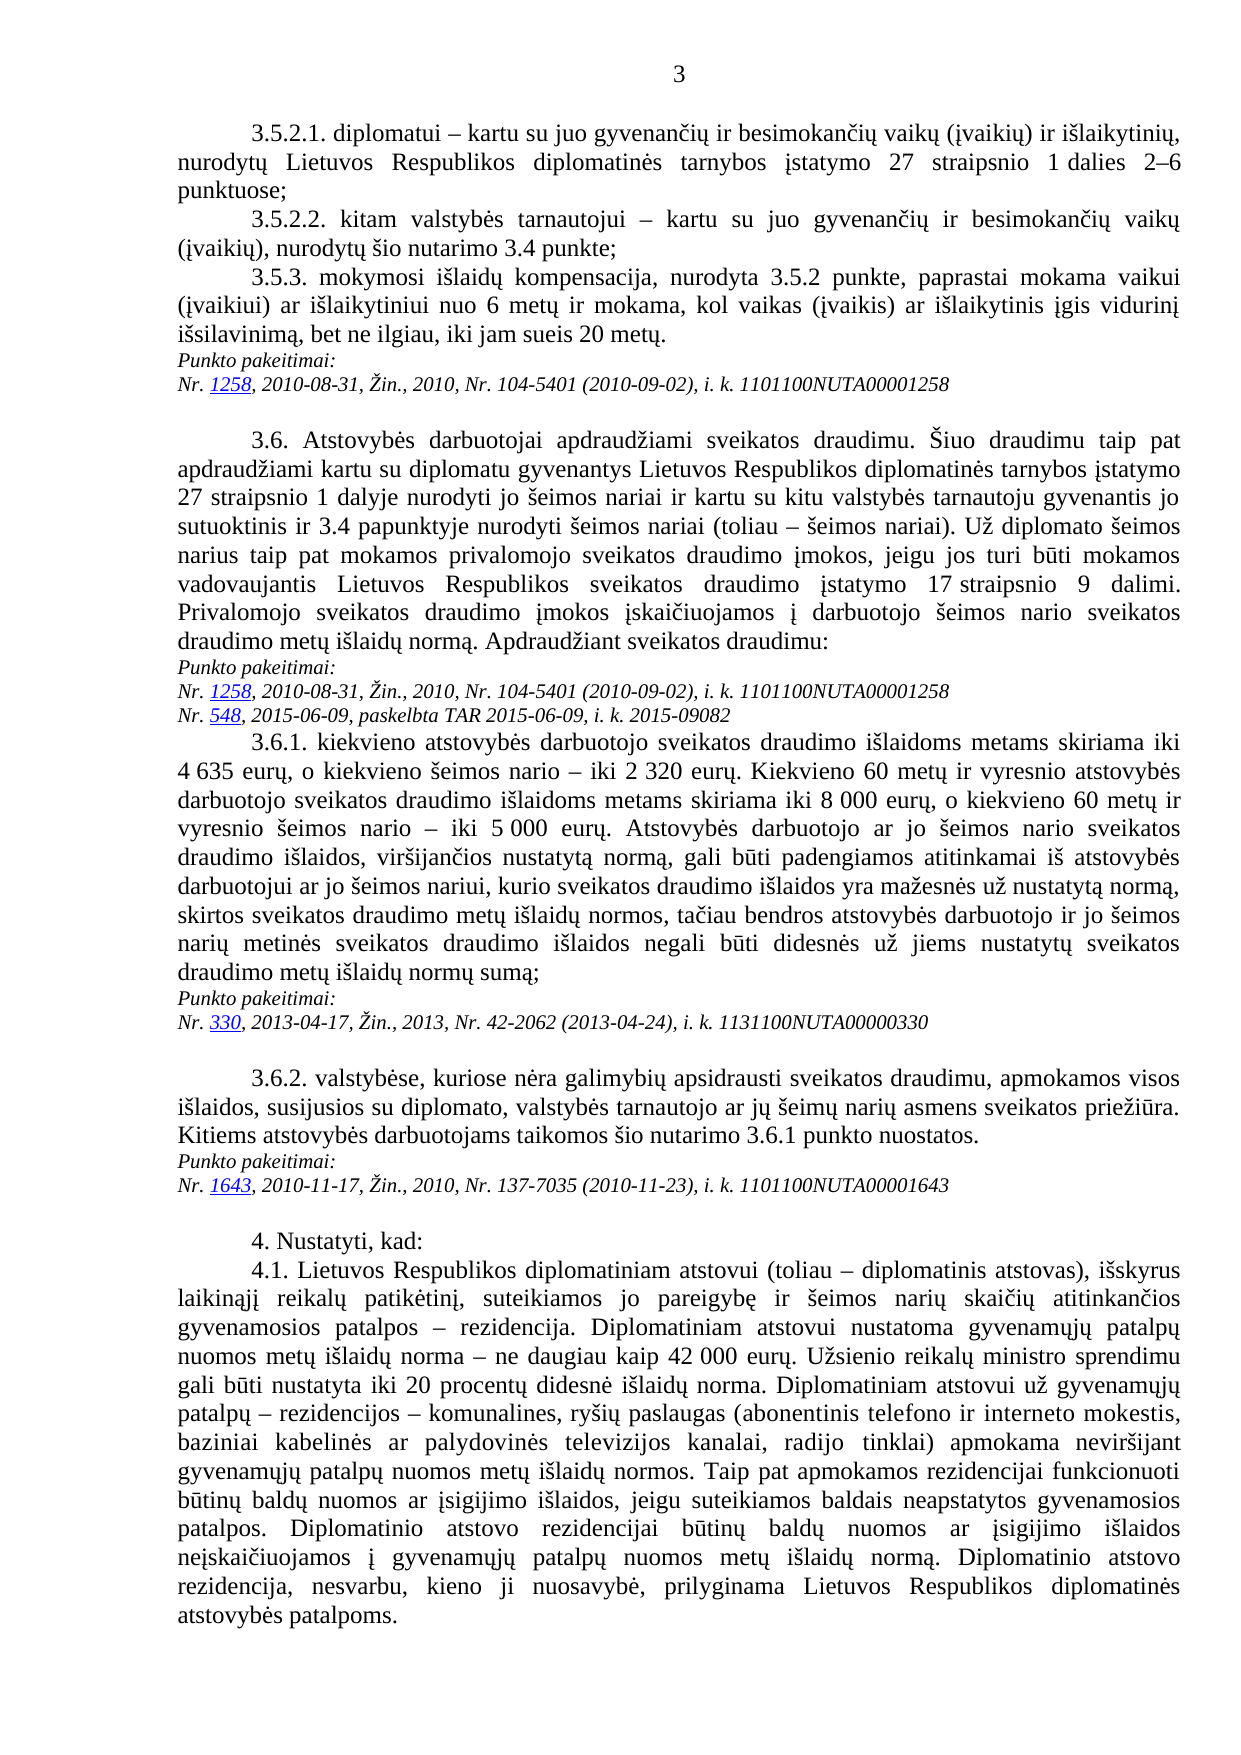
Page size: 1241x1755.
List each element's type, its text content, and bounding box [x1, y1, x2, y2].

text Punkto pakeitimai: [177, 1149, 1181, 1173]
text 3.5.2.1. diplomatui – kartu su juo gyvenančių ir besimokančių vaikų (įvaikių) ir išlaikytinių, nurodytų Lietuvos Respublikos diplomatinės tarnybos įstatymo 27 straipsnio 1 dalies 2–6 punktuose; [177, 118, 1181, 204]
text Punkto pakeitimai: [177, 348, 1181, 372]
text Nr. 1258, 2010-08-31, Žin., 2010, Nr. 104-5401 (2010-09-02), i. k. 1101100NUTA00001258 [177, 372, 1181, 396]
text Nr. 1258, 2010-08-31, Žin., 2010, Nr. 104-5401 (2010-09-02), i. k. 1101100NUTA00001258 [177, 679, 1181, 703]
text 3.6.2. valstybėse, kuriose nėra galimybių apsidrausti sveikatos draudimu, apmokamos visos išlaidos, susijusios su diplomato, valstybės tarnautojo ar jų šeimų narių asmens sveikatos priežiūra. Kitiems atstovybės darbuotojams taikomos šio nutarimo 3.6.1 punkto nuostatos. [177, 1063, 1181, 1149]
text 3.5.2.2. kitam valstybės tarnautojui – kartu su juo gyvenančių ir besimokančių vaikų (įvaikių), nurodytų šio nutarimo 3.4 punkte; [177, 204, 1181, 262]
text 3.5.3. mokymosi išlaidų kompensacija, nurodyta 3.5.2 punkte, paprastai mokama vaikui (įvaikiui) ar išlaikytiniui nuo 6 metų ir mokama, kol vaikas (įvaikis) ar išlaikytinis įgis vidurinį išsilavinimą, bet ne ilgiau, iki jam sueis 20 metų. [177, 262, 1181, 348]
text Nr. 330, 2013-04-17, Žin., 2013, Nr. 42-2062 (2013-04-24), i. k. 1131100NUTA00000330 [177, 1010, 1181, 1034]
text 3.6.1. kiekvieno atstovybės darbuotojo sveikatos draudimo išlaidoms metams skiriama iki 4 635 eurų, o kiekvieno šeimos nario – iki 2 320 eurų. Kiekvieno 60 metų ir vyresnio atstovybės darbuotojo sveikatos draudimo išlaidoms metams skiriama iki 8 000 eurų, o kiekvieno 60 metų ir vyresnio šeimos nario – iki 5 000 eurų. Atstovybės darbuotojo ar jo šeimos nario sveikatos draudimo išlaidos, viršijančios nustatytą normą, gali būti padengiamos atitinkamai iš atstovybės darbuotojui ar jo šeimos nariui, kurio sveikatos draudimo išlaidos yra mažesnės už nustatytą normą, skirtos sveikatos draudimo metų išlaidų normos, tačiau bendros atstovybės darbuotojo ir jo šeimos narių metinės sveikatos draudimo išlaidos negali būti didesnės už jiems nustatytų sveikatos draudimo metų išlaidų normų sumą; [177, 727, 1181, 986]
text 4.1. Lietuvos Respublikos diplomatiniam atstovui (toliau – diplomatinis atstovas), išskyrus laikinąjį reikalų patikėtinį, suteikiamos jo pareigybę ir šeimos narių skaičių atitinkančios gyvenamosios patalpos – rezidencija. Diplomatiniam atstovui nustatoma gyvenamųjų patalpų nuomos metų išlaidų norma – ne daugiau kaip 42 000 eurų. Užsienio reikalų ministro sprendimu gali būti nustatyta iki 20 procentų didesnė išlaidų norma. Diplomatiniam atstovui už gyvenamųjų patalpų – rezidencijos – komunalines, ryšių paslaugas (abonentinis telefono ir interneto mokestis, baziniai kabelinės ar palydovinės televizijos kanalai, radijo tinklai) apmokama neviršijant gyvenamųjų patalpų nuomos metų išlaidų normos. Taip pat apmokamos rezidencijai funkcionuoti būtinų baldų nuomos ar įsigijimo išlaidos, jeigu suteikiamos baldais neapstatytos gyvenamosios patalpos. Diplomatinio atstovo rezidencijai būtinų baldų nuomos ar įsigijimo išlaidos neįskaičiuojamos į gyvenamųjų patalpų nuomos metų išlaidų normą. Diplomatinio atstovo rezidencija, nesvarbu, kieno ji nuosavybė, prilyginama Lietuvos Respublikos diplomatinės atstovybės patalpoms. [177, 1255, 1181, 1628]
text Nr. 548, 2015-06-09, paskelbta TAR 2015-06-09, i. k. 2015-09082 [177, 703, 1181, 727]
text Punkto pakeitimai: [177, 986, 1181, 1010]
text 3.6. Atstovybės darbuotojai apdraudžiami sveikatos draudimu. Šiuo draudimu taip pat apdraudžiami kartu su diplomatu gyvenantys Lietuvos Respublikos diplomatinės tarnybos įstatymo 27 straipsnio 1 dalyje nurodyti jo šeimos nariai ir kartu su kitu valstybės tarnautoju gyvenantis jo sutuoktinis ir 3.4 papunktyje nurodyti šeimos nariai (toliau – šeimos nariai). Už diplomato šeimos narius taip pat mokamos privalomojo sveikatos draudimo įmokos, jeigu jos turi būti mokamos vadovaujantis Lietuvos Respublikos sveikatos draudimo įstatymo 17 straipsnio 9 dalimi. Privalomojo sveikatos draudimo įmokos įskaičiuojamos į darbuotojo šeimos nario sveikatos draudimo metų išlaidų normą. Apdraudžiant sveikatos draudimu: [177, 425, 1181, 655]
text 4. Nustatyti, kad: [177, 1226, 1181, 1255]
text Nr. 1643, 2010-11-17, Žin., 2010, Nr. 137-7035 (2010-11-23), i. k. 1101100NUTA00001643 [177, 1173, 1181, 1197]
text Punkto pakeitimai: [177, 655, 1181, 679]
